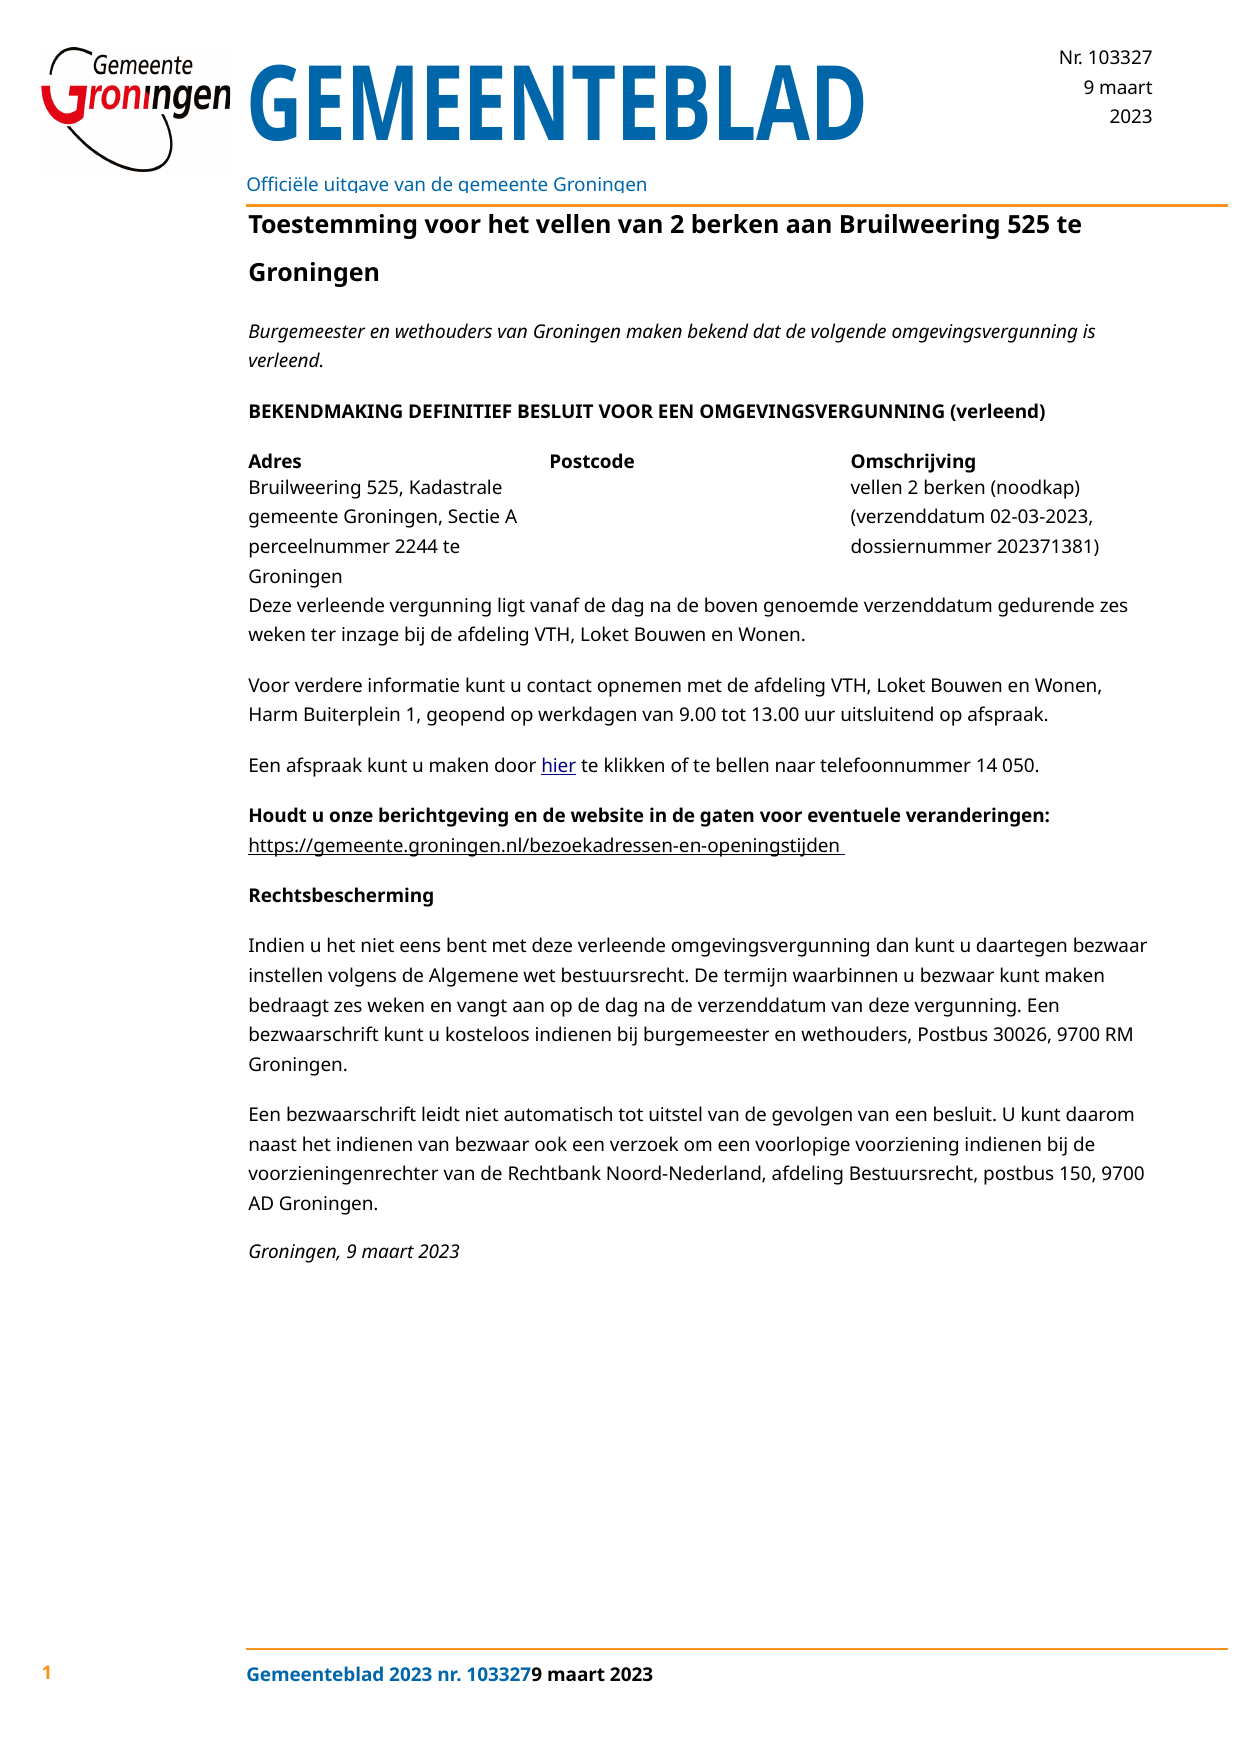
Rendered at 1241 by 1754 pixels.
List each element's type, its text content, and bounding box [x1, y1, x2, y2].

table_header Omschrijving [850, 449, 1152, 474]
text Deze verleende vergunning ligt vanaf de dag na de boven genoemde verzenddatum gedurende zes weken ter inzage bij de afdeling VTH, Loket Bouwen en Wonen. [248, 592, 1152, 647]
text Houdt u onze berichtgeving en de website in de gaten voor eventuele veranderingen: https://gemeente.groningen.nl/bezoekadressen-en-openingstijden [248, 802, 1152, 858]
table_header Adres [248, 449, 549, 474]
text Een afspraak kunt u maken door hier te klikken of te bellen naar telefoonnummer 14 050. [248, 752, 1152, 778]
text Indien u het niet eens bent met deze verleende omgevingsvergunning dan kunt u daartegen bezwaar instellen volgens de Algemene wet bestuursrecht. De termijn waarbinnen u bezwaar kunt maken bedraagt zes weken en vangt aan op de dag na de verzenddatum van deze vergunning. Een bezwaarschrift kunt u kosteloos indienen bij burgemeester en wethouders, Postbus 30026, 9700 RM Groningen. [248, 933, 1152, 1077]
text Toestemming voor het vellen van 2 berken aan Bruilweering 525 te Groningen [248, 207, 1152, 288]
table_cell vellen 2 berken (noodkap) (verzenddatum 02-03-2023, dossiernummer 202371381) [850, 474, 1152, 589]
text Burgemeester en wethouders van Groningen maken bekend dat de volgende omgevingsvergunning is verleend. [248, 318, 1152, 373]
table_cell [549, 474, 850, 589]
text Voor verdere informatie kunt u contact opnemen met de afdeling VTH, Loket Bouwen en Wonen, Harm Buiterplein 1, geopend op werkdagen van 9.00 tot 13.00 uur uitsluitend op afspraak. [248, 672, 1152, 727]
text Groningen, 9 maart 2023 [248, 1238, 1152, 1264]
text Een bezwaarschrift leidt niet automatisch tot uitstel van de gevolgen van een besluit. U kunt daarom naast het indienen van bezwaar ook een verzoek om een voorlopige voorziening indienen bij de voorzieningenrechter van de Rechtbank Noord-Nederland, afdeling Bestuursrecht, postbus 150, 9700 AD Groningen. [248, 1101, 1152, 1216]
table_header Postcode [549, 449, 850, 474]
picture [41, 47, 231, 172]
text BEKENDMAKING DEFINITIEF BESLUIT VOOR EEN OMGEVINGSVERGUNNING (verleend) [248, 398, 1152, 424]
text Rechtsbescherming [248, 882, 1152, 908]
table_cell Bruilweering 525, Kadastrale gemeente Groningen, Sectie A perceelnummer 2244 te Groningen [248, 474, 549, 589]
